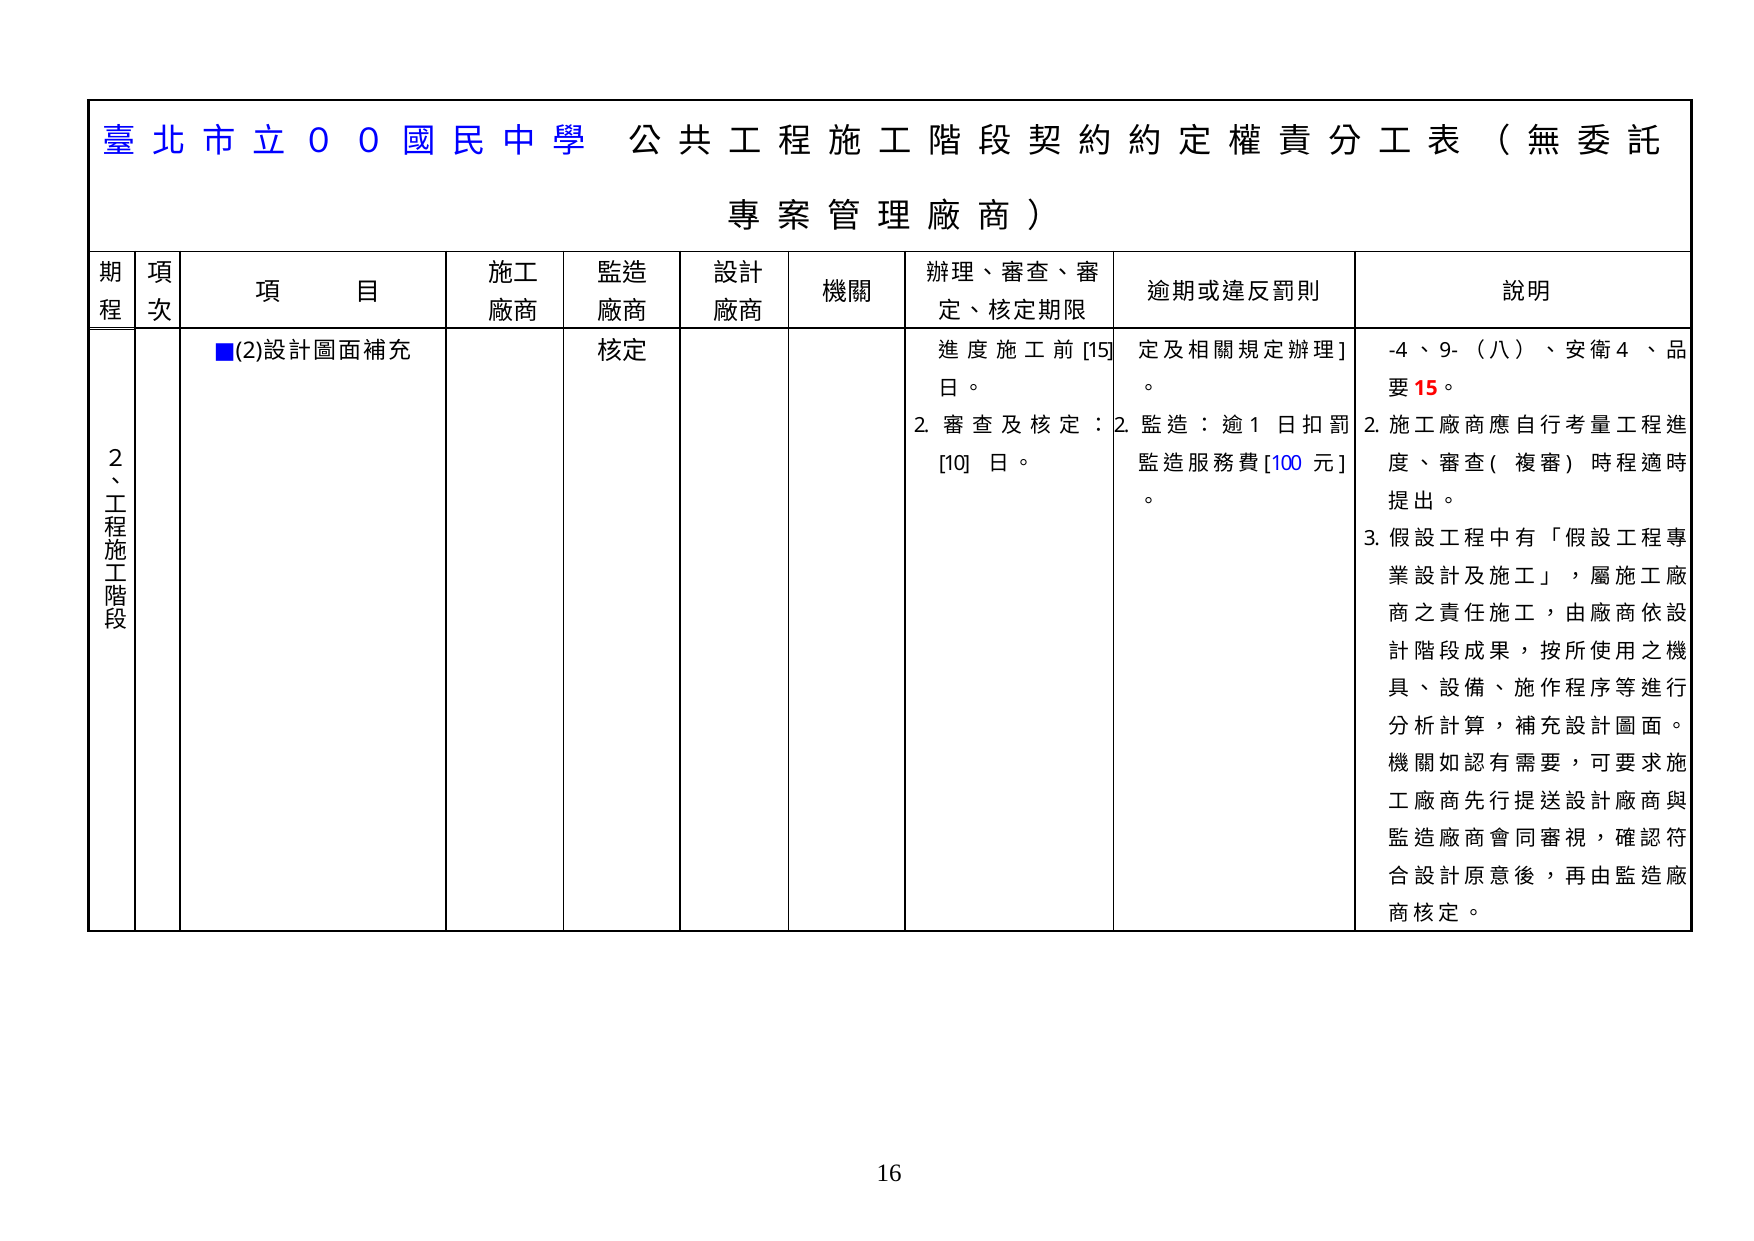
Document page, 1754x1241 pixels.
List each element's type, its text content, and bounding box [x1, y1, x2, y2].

table_cell 說明 [1356, 252, 1690, 327]
table_cell 核定 [564, 329, 679, 930]
table_cell 監造 廠商 [564, 252, 679, 327]
table_cell [681, 329, 788, 930]
table_cell 進度施工前[15] 日。 2.審查及核定：[10] 日。 [906, 329, 1113, 930]
table_cell [789, 329, 904, 930]
table_cell 辦理、審查、審定、核定期限 [906, 252, 1113, 327]
table_cell [136, 329, 179, 930]
table_cell 設計 廠商 [681, 252, 788, 327]
table_cell 逾期或違反罰則 [1114, 252, 1354, 327]
table_cell 項 目 [181, 252, 445, 327]
table_cell 項次 [136, 252, 179, 327]
table_cell 定及相關規定辦理]。 2.監造：逾1日扣罰監造服務費[100元]。 [1114, 329, 1354, 930]
table_cell 期程 [90, 252, 134, 327]
table_cell 機關 [789, 252, 904, 327]
table_cell 施工 廠商 [447, 252, 563, 327]
table_cell 4、9-（八）、安衛4、品要15。 2.施工廠商應自行考量工程進度、審查(複審)時程適時提出。 3.假設工程中有「假設工程專業設計及施工」，屬施工廠商之責任施工，由廠商依設計階段成果，按所使用之機具、設備、施作程序等進行分析計算，補充設計圖面。機關如認有需要，可要求施工廠商先行提送設計廠商與監造廠商會同審視，確認符合設計原意後，再由監造廠商核定。 [1356, 329, 1690, 930]
table_cell ■(2)設計圖面補充 [92, 442, 127, 688]
table_cell ■(2)設計圖面補充 [181, 329, 445, 930]
table_cell [90, 330, 134, 930]
table_header 臺北市立００國民中學 公共工程施工階段契約約定權責分工表（無委託專案管理廠商） [90, 101, 1690, 251]
table_cell [447, 329, 563, 930]
